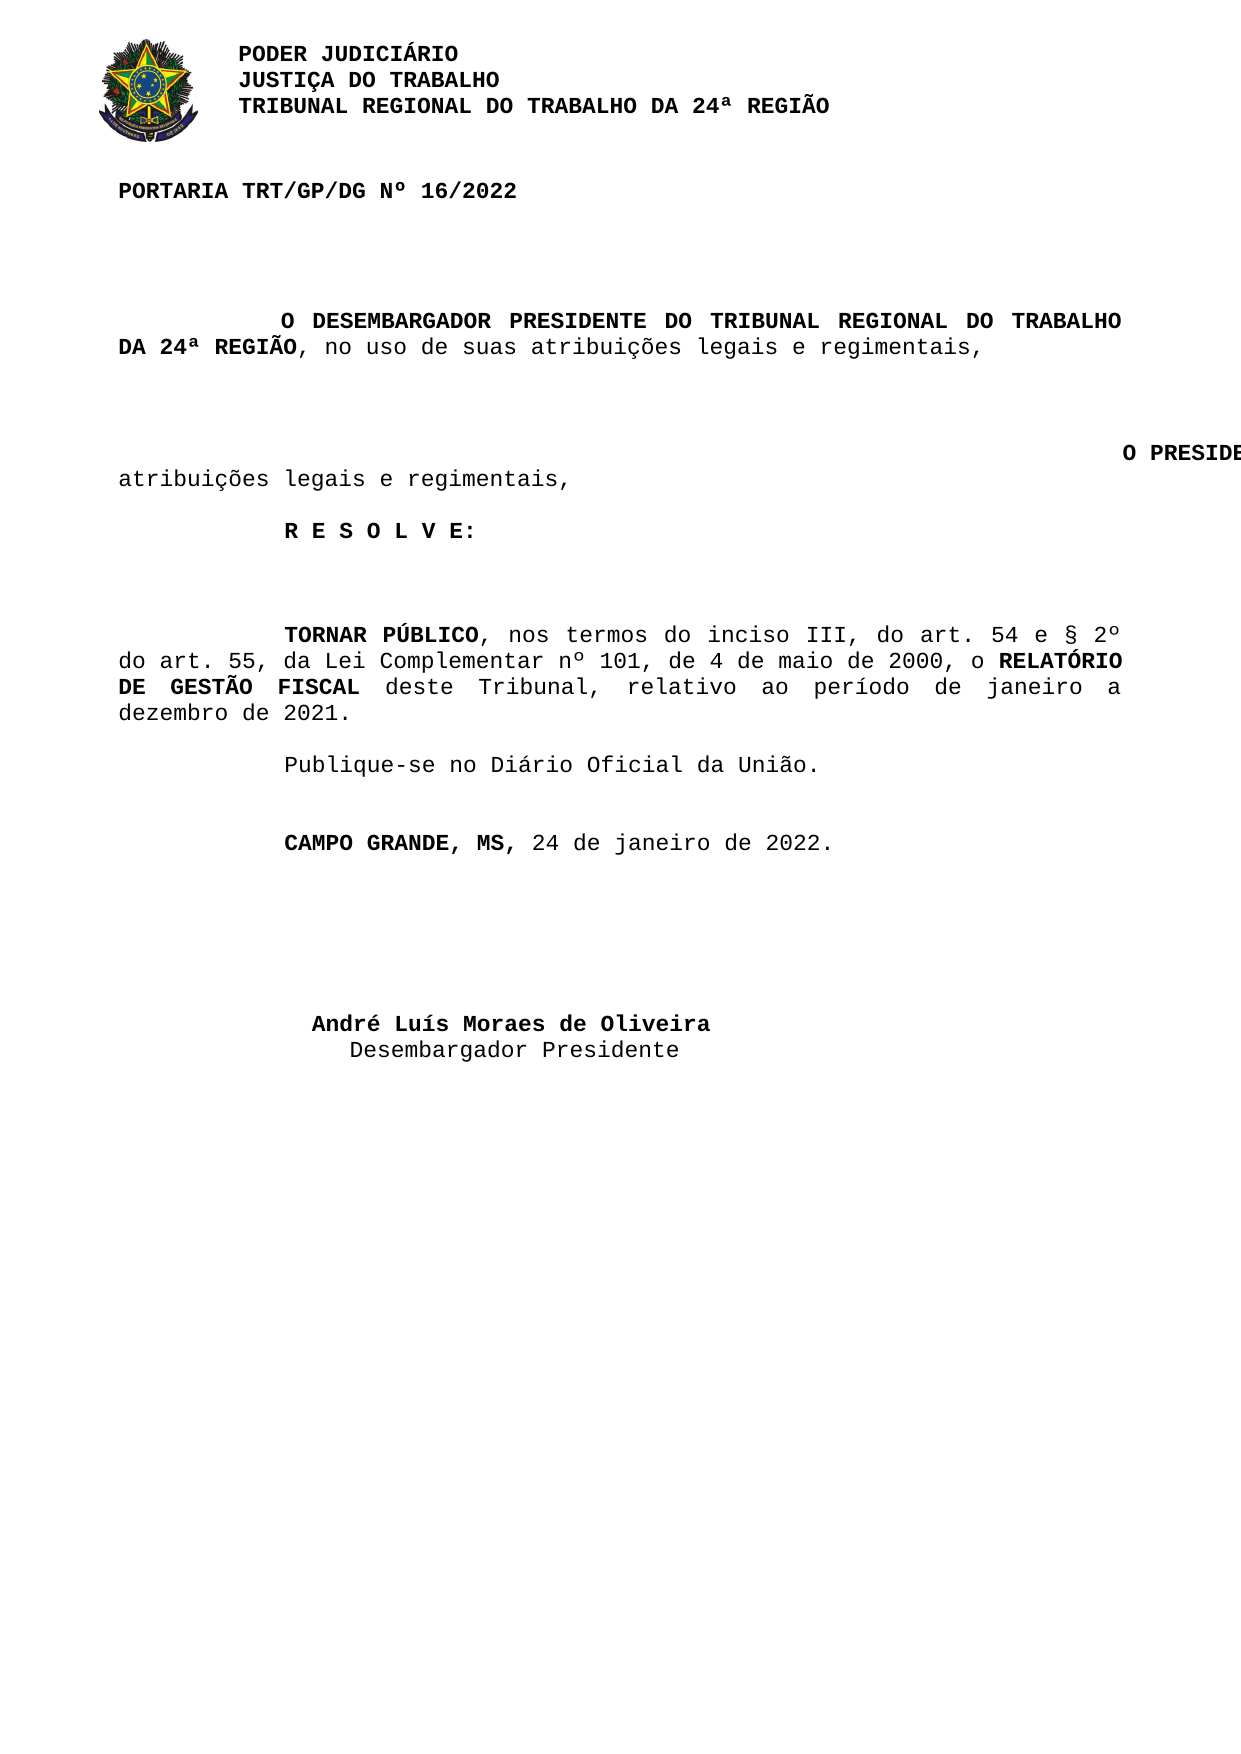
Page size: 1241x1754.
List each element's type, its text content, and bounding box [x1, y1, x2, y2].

subtitle PORTARIA TRT/GP/DG Nº 16/2022 [118, 179, 1122, 206]
text CAMPO GRANDE, MS, 24 de janeiro de 2022. [118, 831, 1122, 857]
text Desembargador Presidente [281, 1038, 1122, 1064]
text O DESEMBARGADOR PRESIDENTE DO TRIBUNAL REGIONAL DO TRABALHO DA 24ª REGIÃO, no uso de suas atribuições legais e regimentais, [118, 309, 1122, 361]
text André Luís Moraes de Oliveira [118, 1012, 1122, 1038]
text R E S O L V E: [118, 519, 1122, 546]
text O PRESIDENTE DO TRIBUNAL REGIONAL DO TRABALHO DA 24ª REGIÃO, no uso de suas atribuições legais e regimentais, [118, 387, 1122, 494]
text TORNAR PÚBLICO, nos termos do inciso III, do art. 54 e § 2º do art. 55, da Lei Complementar nº 101, de 4 de maio de 2000, o RELATÓRIO DE GESTÃO FISCAL deste Tribunal, relativo ao período de janeiro a dezembro de 2021. [118, 623, 1122, 727]
picture [96, 37, 200, 144]
text Publique-se no Diário Oficial da União. [118, 753, 1122, 779]
